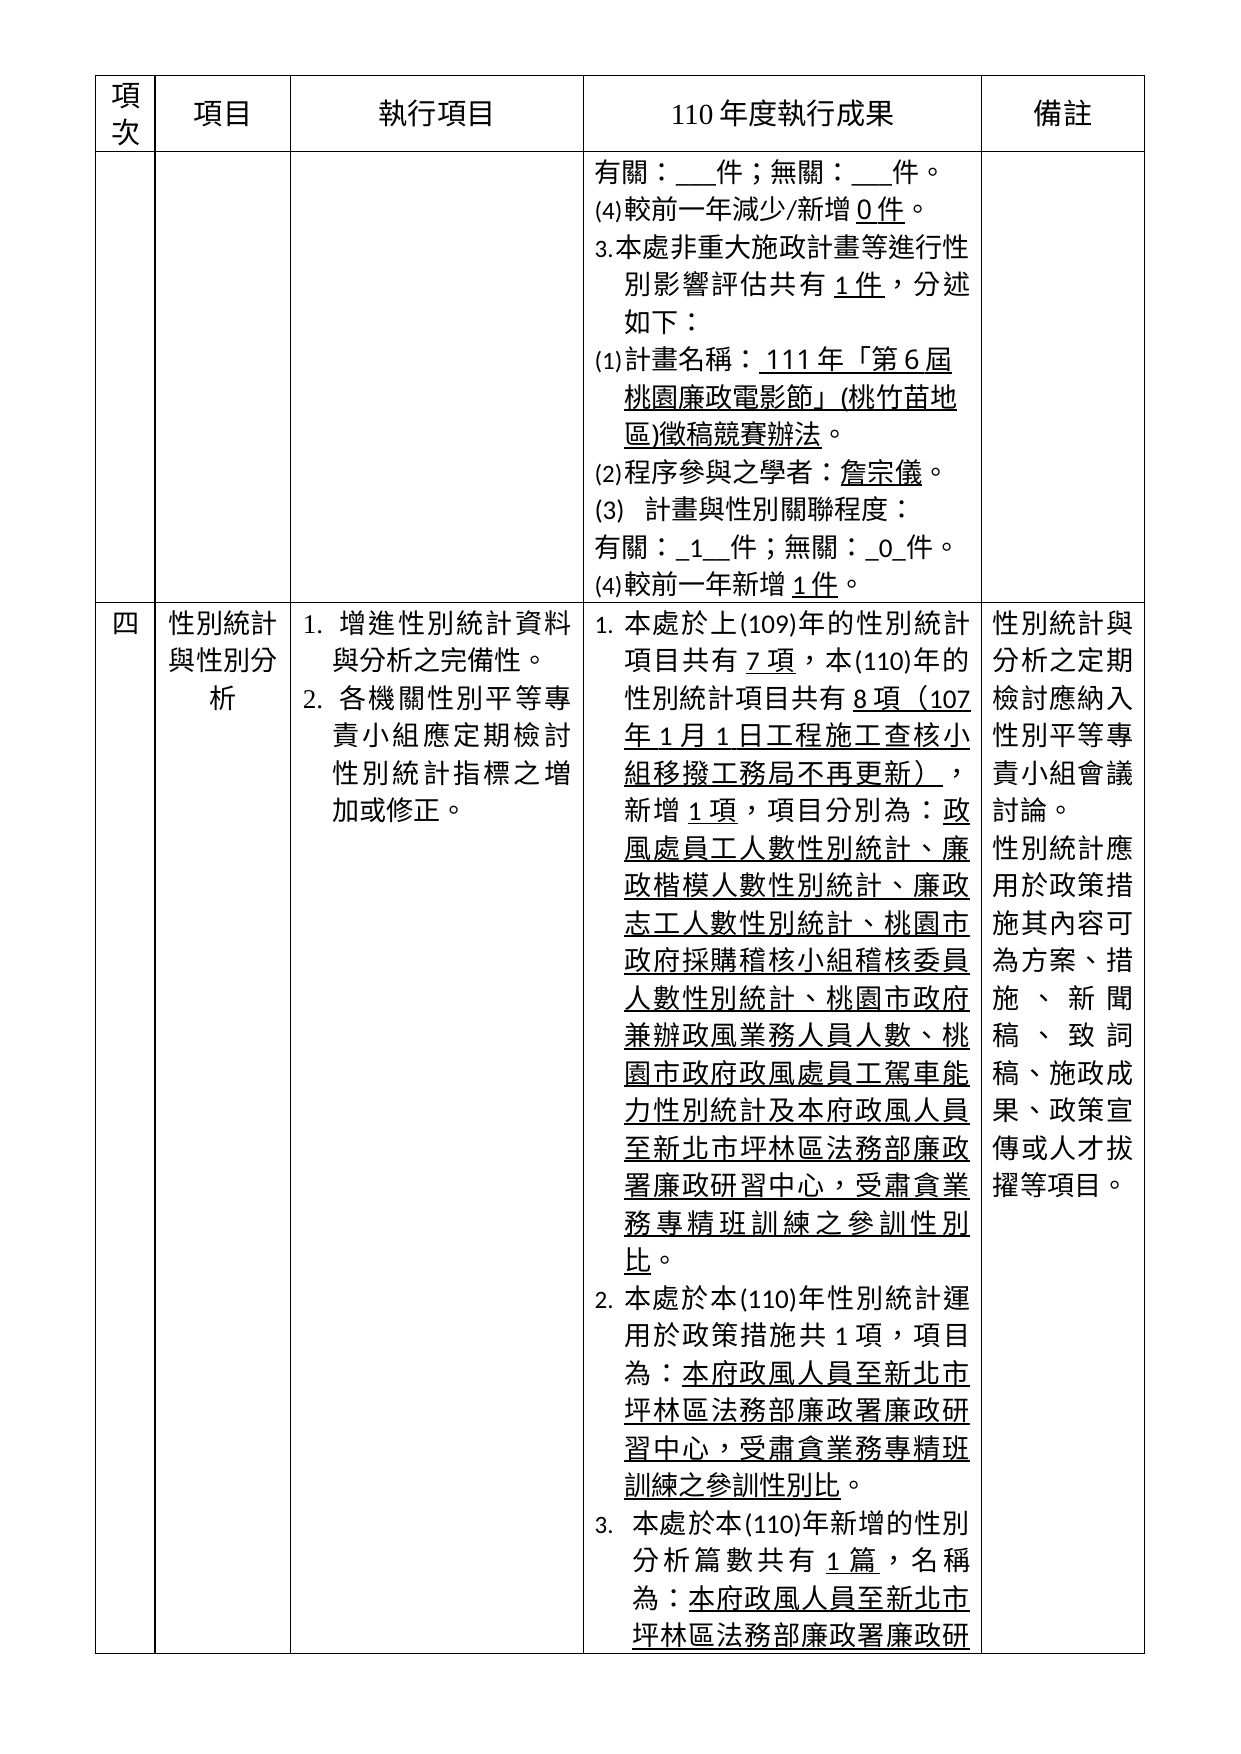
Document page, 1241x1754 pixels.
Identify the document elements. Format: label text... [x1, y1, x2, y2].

table_cell 性別統計與分析之定期檢討應納入性別平等專責小組會議討論。 性別統計應用於政策措施其內容可為方案、措施、新聞稿、致詞稿、施政成果、政策宣傳或人才拔擢等項目。 [982, 603, 1144, 1653]
table_cell 增進性別統計資料與分析之完備性。 各機關性別平等專責小組應定期檢討性別統計指標之増加或修正。 [291, 603, 583, 1653]
table_header 備註 [982, 76, 1144, 151]
table_cell [291, 152, 583, 602]
table_header 項次 [96, 76, 154, 151]
table_cell 四 [96, 603, 154, 1653]
table_cell 性別統計 與性別分析 [156, 603, 290, 1653]
table_header 執行項目 [291, 76, 583, 151]
table_cell 本處制定或修正本市自治條例進行性別影響評估之件數，共有0件，分述如下： 法案名稱：____。 程序參與之學者：____。 法案與性別關聯程度： 有關：___件；無關：___件。 較前一年減少/新增0件。 本處重大施政計畫等進行性別影響評估共有0件，分述如下： 計畫名稱：____。 程序參與之學者：____。 計畫與性別關聯程度： 有關：___件；無關：___件。 較前一年減少/新增0件。 本處非重大施政計畫等進行性別影響評估共有1件，分述如下： 計畫名稱： 111年「第6屆桃園廉政電影節」(桃竹苗地區)徵稿競賽辦法。 程序參與之學者：詹宗儀。 計畫與性別關聯程度： 有關：_1__件；無關：_0_件。 較前一年新增1件。 [584, 152, 981, 602]
table_cell [982, 152, 1144, 602]
table_header 項目 [156, 76, 290, 151]
table_cell [96, 152, 154, 602]
table_header 110年度執行成果 [584, 76, 981, 151]
table_cell 本處於上(109)年的性別統計項目共有7項，本(110)年的性別統計項目共有8項（107年1月1日工程施工查核小組移撥工務局不再更新），新增1項，項目分別為：政風處員工人數性別統計、廉政楷模人數性別統計、廉政志工人數性別統計、桃園市政府採購稽核小組稽核委員人數性別統計、桃園市政府兼辦政風業務人員人數、桃園市政府政風處員工駕車能力性別統計及本府政風人員至新北市坪林區法務部廉政署廉政研習中心，受肅貪業務專精班訓練之參訓性別比。 本處於本(110)年性別統計運用於政策措施共1項，項目為：本府政風人員至新北市坪林區法務部廉政署廉政研習中心，受肅貪業務專精班訓練之參訓性別比。 本處於本(110)年新增的性別分析篇數共有1篇，名稱為：本府政風人員至新北市坪林區法務部廉政署廉政研 [584, 603, 981, 1653]
table_cell [156, 152, 290, 602]
